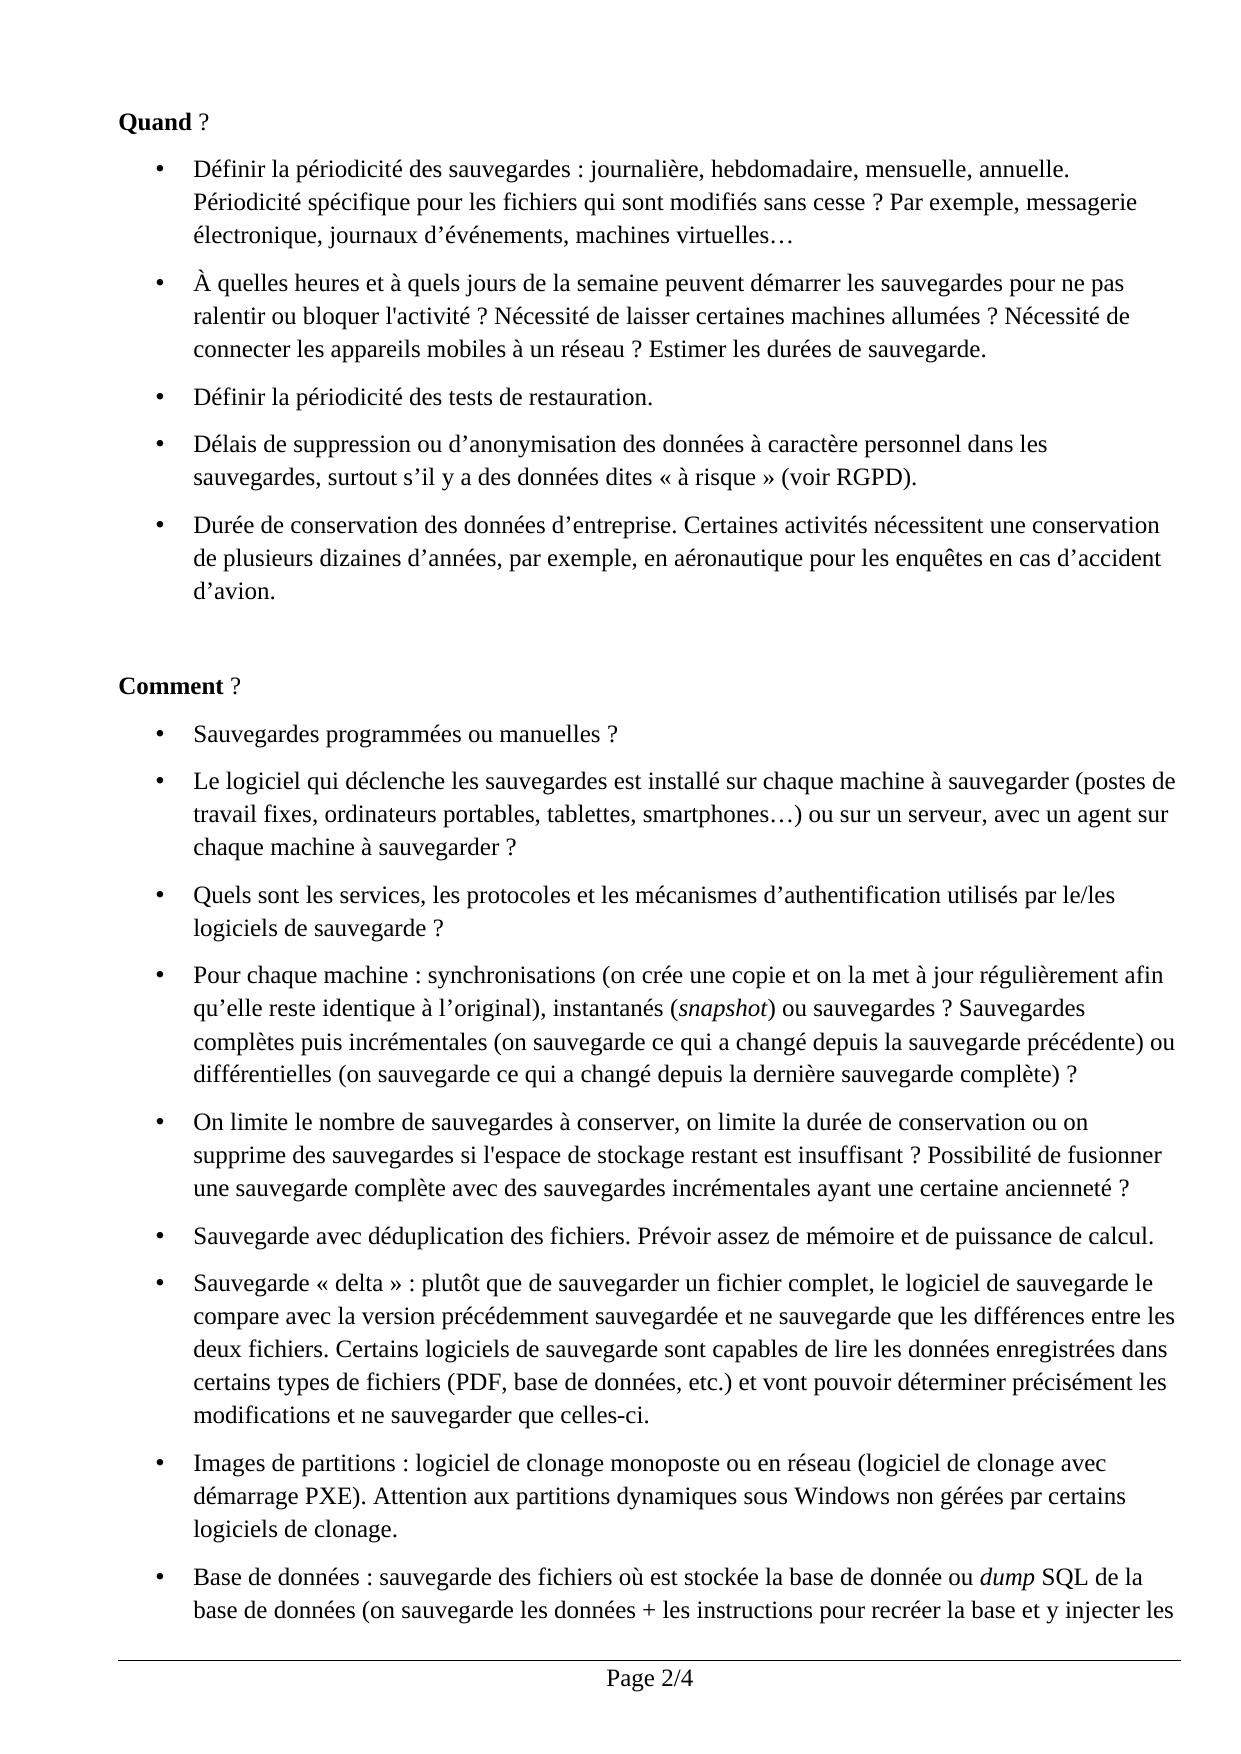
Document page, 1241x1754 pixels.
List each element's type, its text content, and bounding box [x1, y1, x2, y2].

list Sauvegardes programmées ou manuelles ? [156, 719, 1181, 747]
list Définir la périodicité des sauvegardes : journalière, hebdomadaire, mensuelle, annuelle. Périodicité spécifique pour les fichiers qui sont modifiés sans cesse ? Par exemple, messagerie électronique, journaux d’événements, machines virtuelles… [156, 154, 1181, 249]
list Pour chaque machine : synchronisations (on crée une copie et on la met à jour régulièrement afin qu’elle reste identique à l’original), instantanés (snapshot) ou sauvegardes ? Sauvegardes complètes puis incrémentales (on sauvegarde ce qui a changé depuis la sauvegarde précédente) ou différentielles (on sauvegarde ce qui a changé depuis la dernière sauvegarde complète) ? [156, 961, 1181, 1088]
text Quand ? [118, 107, 1181, 135]
list Le logiciel qui déclenche les sauvegardes est installé sur chaque machine à sauvegarder (postes de travail fixes, ordinateurs portables, tablettes, smartphones…) ou sur un serveur, avec un agent sur chaque machine à sauvegarder ? [156, 766, 1181, 861]
list Sauvegarde « delta » : plutôt que de sauvegarder un fichier complet, le logiciel de sauvegarde le compare avec la version précédemment sauvegardée et ne sauvegarde que les différences entre les deux fichiers. Certains logiciels de sauvegarde sont capables de lire les données enregistrées dans certains types de fichiers (PDF, base de données, etc.) et vont pouvoir déterminer précisément les modifications et ne sauvegarder que celles-ci. [156, 1268, 1181, 1429]
list Définir la périodicité des tests de restauration. [156, 382, 1181, 410]
list Délais de suppression ou d’anonymisation des données à caractère personnel dans les sauvegardes, surtout s’il y a des données dites « à risque » (voir RGPD). [156, 429, 1181, 491]
list On limite le nombre de sauvegardes à conserver, on limite la durée de conservation ou on supprime des sauvegardes si l'espace de stockage restant est insuffisant ? Possibilité de fusionner une sauvegarde complète avec des sauvegardes incrémentales ayant une certaine ancienneté ? [156, 1107, 1181, 1202]
list Images de partitions : logiciel de clonage monoposte ou en réseau (logiciel de clonage avec démarrage PXE). Attention aux partitions dynamiques sous Windows non gérées par certains logiciels de clonage. [156, 1448, 1181, 1543]
list Quels sont les services, les protocoles et les mécanismes d’authentification utilisés par le/les logiciels de sauvegarde ? [156, 880, 1181, 942]
list Sauvegarde avec déduplication des fichiers. Prévoir assez de mémoire et de puissance de calcul. [156, 1221, 1181, 1249]
text Comment ? [118, 671, 1181, 700]
list Durée de conservation des données d’entreprise. Certaines activités nécessitent une conservation de plusieurs dizaines d’années, par exemple, en aéronautique pour les enquêtes en cas d’accident d’avion. [156, 510, 1181, 604]
list À quelles heures et à quels jours de la semaine peuvent démarrer les sauvegardes pour ne pas ralentir ou bloquer l'activité ? Nécessité de laisser certaines machines allumées ? Nécessité de connecter les appareils mobiles à un réseau ? Estimer les durées de sauvegarde. [156, 268, 1181, 363]
list Base de données : sauvegarde des fichiers où est stockée la base de donnée ou dump SQL de la base de données (on sauvegarde les données + les instructions pour recréer la base et y injecter les [156, 1562, 1181, 1623]
